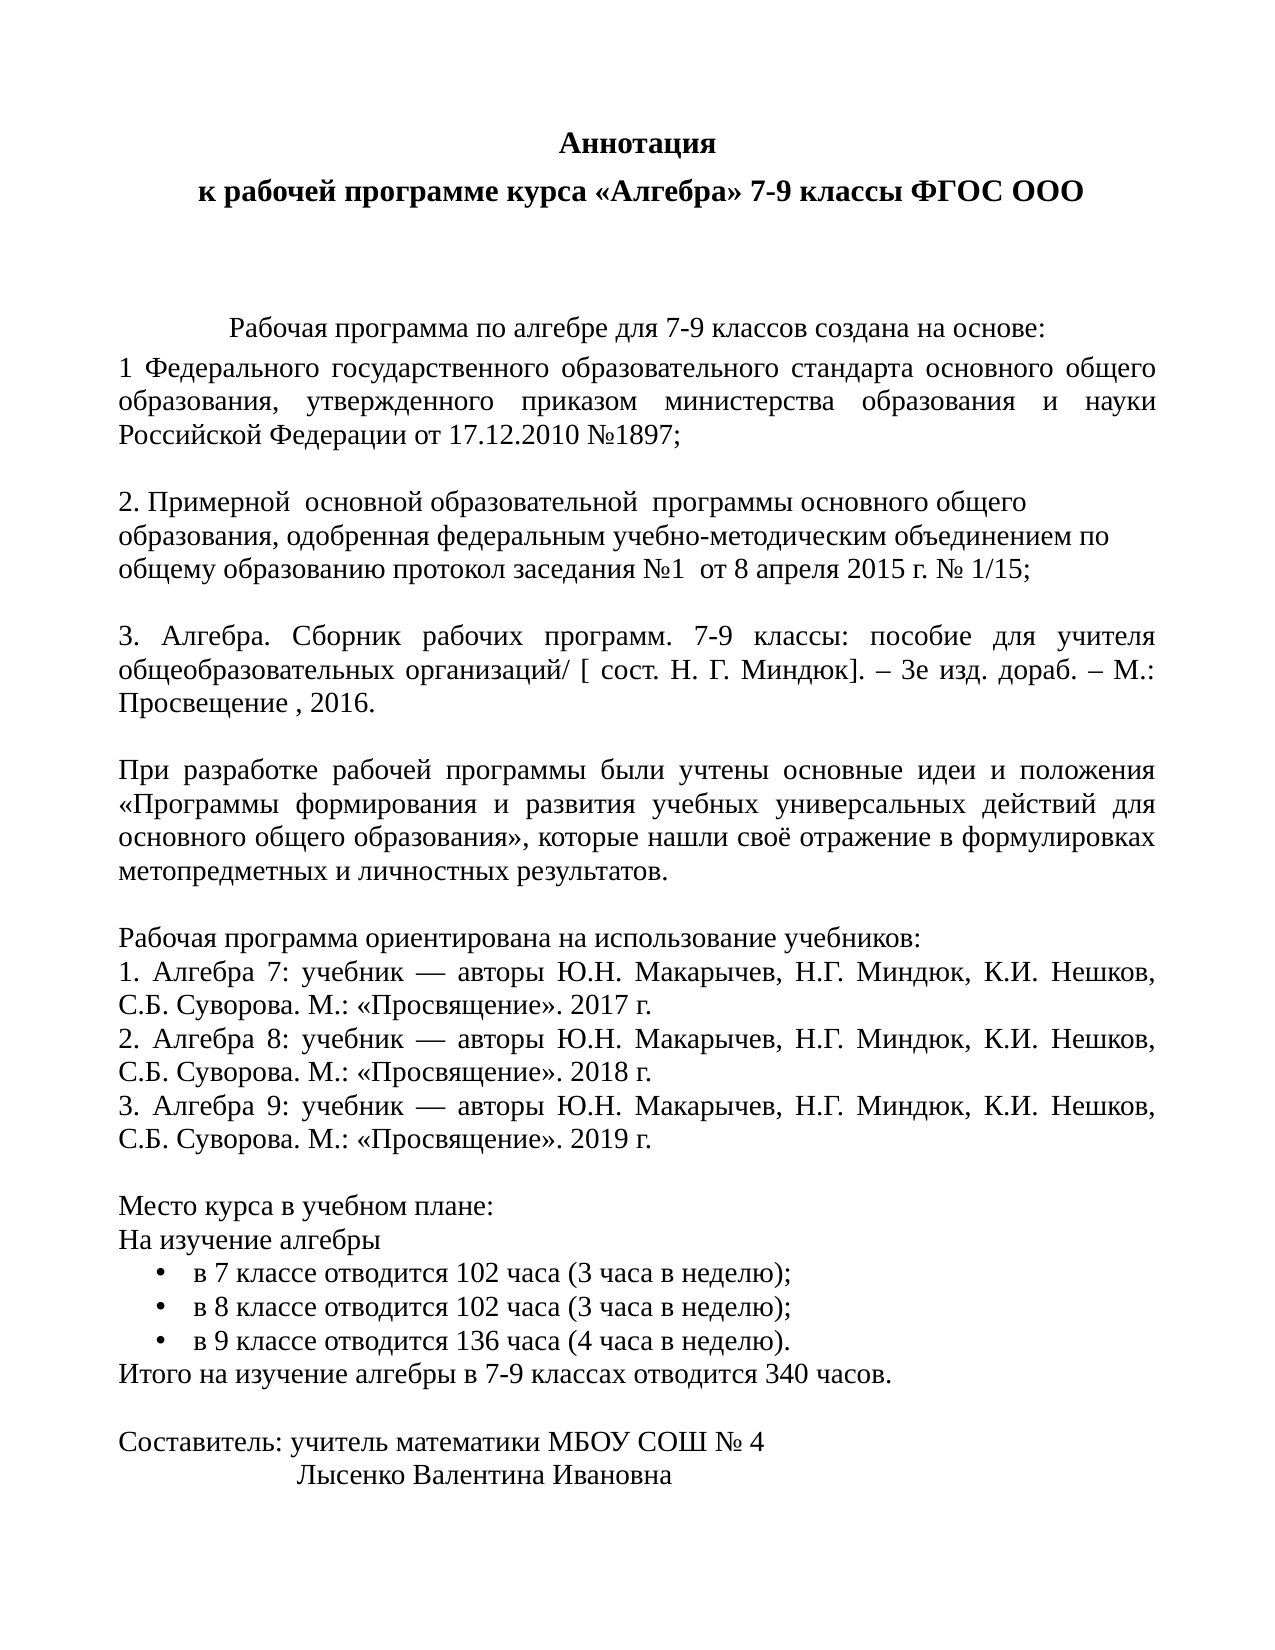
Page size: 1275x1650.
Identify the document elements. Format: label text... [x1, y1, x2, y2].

list в 9 классе отводится 136 часа (4 часа в неделю). [156, 1323, 1157, 1357]
text При разработке рабочей программы были учтены основные идеи и положения «Программы формирования и развития учебных универсальных действий для основного общего образования», которые нашли своё отражение в формулировках метопредметных и личностных результатов. [118, 752, 1157, 887]
text 2. Алгебра 8: учебник — авторы Ю.Н. Макарычев, Н.Г. Миндюк, К.И. Нешков, С.Б. Суворова. М.: «Просвящение». 2018 г. [118, 1021, 1157, 1088]
text 1 Федерального государственного образовательного стандарта основного общего образования, утвержденного приказом министерства образования и науки Российской Федерации от 17.12.2010 №1897; [118, 350, 1157, 451]
text Рабочая программа по алгебре для 7-9 классов создана на основе: [118, 311, 1157, 344]
text 3. Алгебра 9: учебник — авторы Ю.Н. Макарычев, Н.Г. Миндюк, К.И. Нешков, С.Б. Суворова. М.: «Просвящение». 2019 г. [118, 1088, 1157, 1155]
list в 7 классе отводится 102 часа (3 часа в неделю); [156, 1256, 1157, 1289]
text 3. Алгебра. Сборник рабочих программ. 7-9 классы: пособие для учителя общеобразовательных организаций/ [ сост. Н. Г. Миндюк]. – 3е изд. дораб. – М.: Просвещение , 2016. [118, 618, 1157, 719]
text 2. Примерной основной образовательной программы основного общего образования, одобренная федеральным учебно-методическим объединением по общему образованию протокол заседания №1 от 8 апреля 2015 г. № 1/15; [118, 484, 1157, 585]
list в 8 классе отводится 102 часа (3 часа в неделю); [156, 1289, 1157, 1323]
text Рабочая программа ориентирована на использование учебников: [118, 920, 1157, 954]
text к рабочей программе курса «Алгебра» 7-9 классы ФГОС ООО [118, 172, 1157, 208]
text Лысенко Валентина Ивановна [118, 1457, 1157, 1491]
text Место курса в учебном плане: [118, 1188, 1157, 1222]
text Составитель: учитель математики МБОУ СОШ № 4 [118, 1424, 1157, 1457]
text Аннотация [118, 124, 1157, 160]
text 1. Алгебра 7: учебник — авторы Ю.Н. Макарычев, Н.Г. Миндюк, К.И. Нешков, С.Б. Суворова. М.: «Просвящение». 2017 г. [118, 954, 1157, 1021]
text На изучение алгебры [118, 1222, 1157, 1256]
text Итого на изучение алгебры в 7-9 классах отводится 340 часов. [118, 1357, 1157, 1390]
